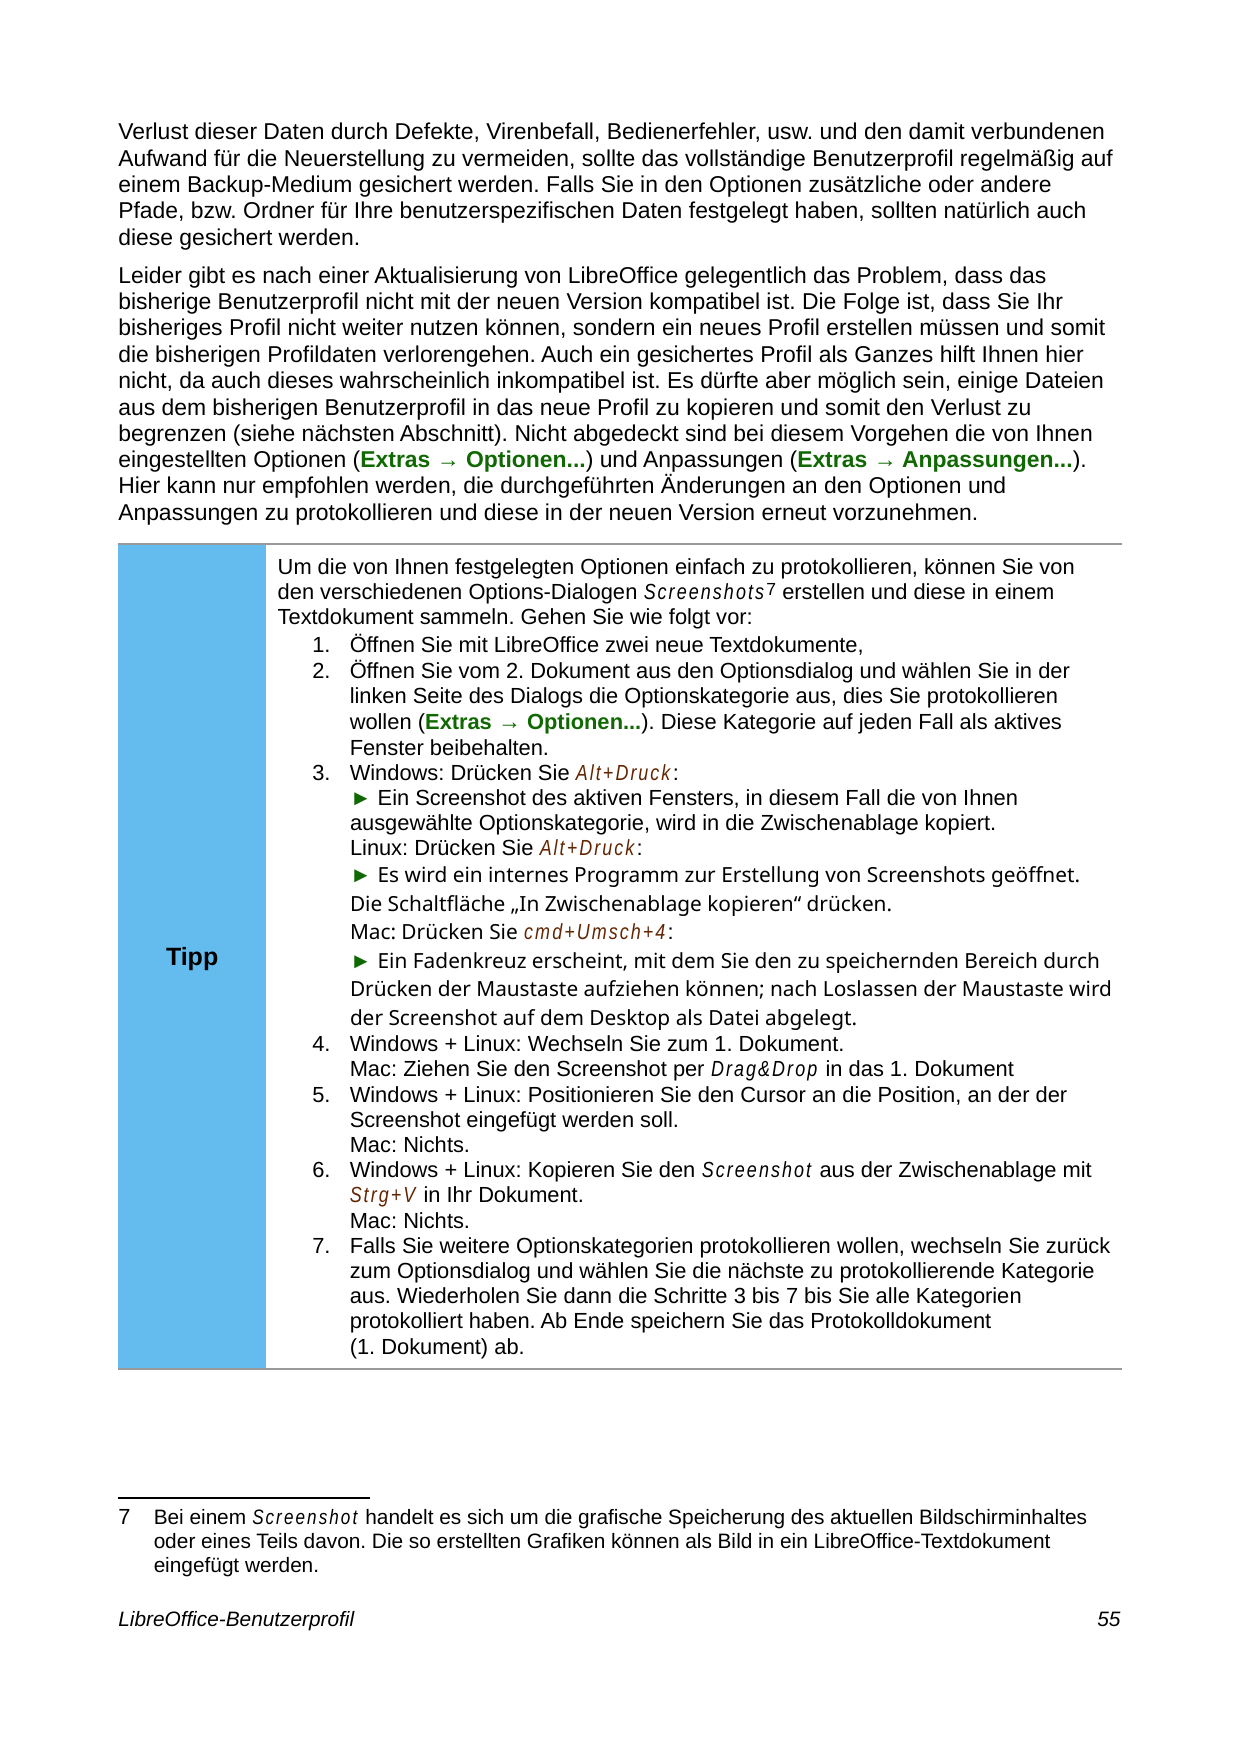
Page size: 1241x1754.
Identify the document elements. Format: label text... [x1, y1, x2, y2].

table_header Um die von Ihnen festgelegten Optionen einfach zu protokollieren, können Sie von den verschiedenen Options-Dialogen Screenshots erstellen und diese in einem Textdokument sammeln. Gehen Sie wie folgt vor: Öffnen Sie mit LibreOffice zwei neue Textdokumente, Öffnen Sie vom 2. Dokument aus den Optionsdialog und wählen Sie in der linken Seite des Dialogs die Optionskategorie aus, dies Sie protokollieren wollen (Extras → Optionen...). Diese Kategorie auf jeden Fall als aktives Fenster beibehalten. Windows: Drücken Sie Alt+Druck: Ein Screenshot des aktiven Fensters, in diesem Fall die von Ihnen ausgewählte Optionskategorie, wird in die Zwischenablage kopiert. Linux: Drücken Sie Alt+Druck: Es wird ein internes Programm zur Erstellung von Screenshots geöffnet. Die Schaltfläche „In Zwischenablage kopieren“ drücken. Mac: Drücken Sie cmd+Umsch+4: Ein Fadenkreuz erscheint, mit dem Sie den zu speichernden Bereich durch Drücken der Maustaste aufziehen können; nach Loslassen der Maustaste wird der Screenshot auf dem Desktop als Datei abgelegt. Windows + Linux: Wechseln Sie zum 1. Dokument. Mac: Ziehen Sie den Screenshot per Drag&Drop in das 1. Dokument Windows + Linux: Positionieren Sie den Cursor an die Position, an der der Screenshot eingefügt werden soll. Mac: Nichts. Windows + Linux: Kopieren Sie den Screenshot aus der Zwischenablage mit Strg+V in Ihr Dokument. Mac: Nichts. Falls Sie weitere Optionskategorien protokollieren wollen, wechseln Sie zurück zum Optionsdialog und wählen Sie die nächste zu protokollierende Kategorie aus. Wiederholen Sie dann die Schritte 3 bis 7 bis Sie alle Kategorien protokolliert haben. Ab Ende speichern Sie das Protokolldokument (1. Dokument) ab. [266, 545, 1122, 1368]
table_header Tipp [118, 545, 266, 1368]
text Verlust dieser Daten durch Defekte, Virenbefall, Bedienerfehler, usw. und den damit verbundenen Aufwand für die Neuerstellung zu vermeiden, sollte das vollständige Benutzerprofil regelmäßig auf einem Backup-Medium gesichert werden. Falls Sie in den Optionen zusätzliche oder andere Pfade, bzw. Ordner für Ihre benutzerspezifischen Daten festgelegt haben, sollten natürlich auch diese gesichert werden. [118, 118, 1122, 250]
text Leider gibt es nach einer Aktualisierung von LibreOffice gelegentlich das Problem, dass das bisherige Benutzerprofil nicht mit der neuen Version kompatibel ist. Die Folge ist, dass Sie Ihr bisheriges Profil nicht weiter nutzen können, sondern ein neues Profil erstellen müssen und somit die bisherigen Profildaten verlorengehen. Auch ein gesichertes Profil als Ganzes hilft Ihnen hier nicht, da auch dieses wahrscheinlich inkompatibel ist. Es dürfte aber möglich sein, einige Dateien aus dem bisherigen Benutzerprofil in das neue Profil zu kopieren und somit den Verlust zu begrenzen (siehe nächsten Abschnitt). Nicht abgedeckt sind bei diesem Vorgehen die von Ihnen eingestellten Optionen (Extras → Optionen...) und Anpassungen (Extras → Anpassungen...). Hier kann nur empfohlen werden, die durchgeführten Änderungen an den Optionen und Anpassungen zu protokollieren und diese in der neuen Version erneut vorzunehmen. [118, 262, 1122, 525]
